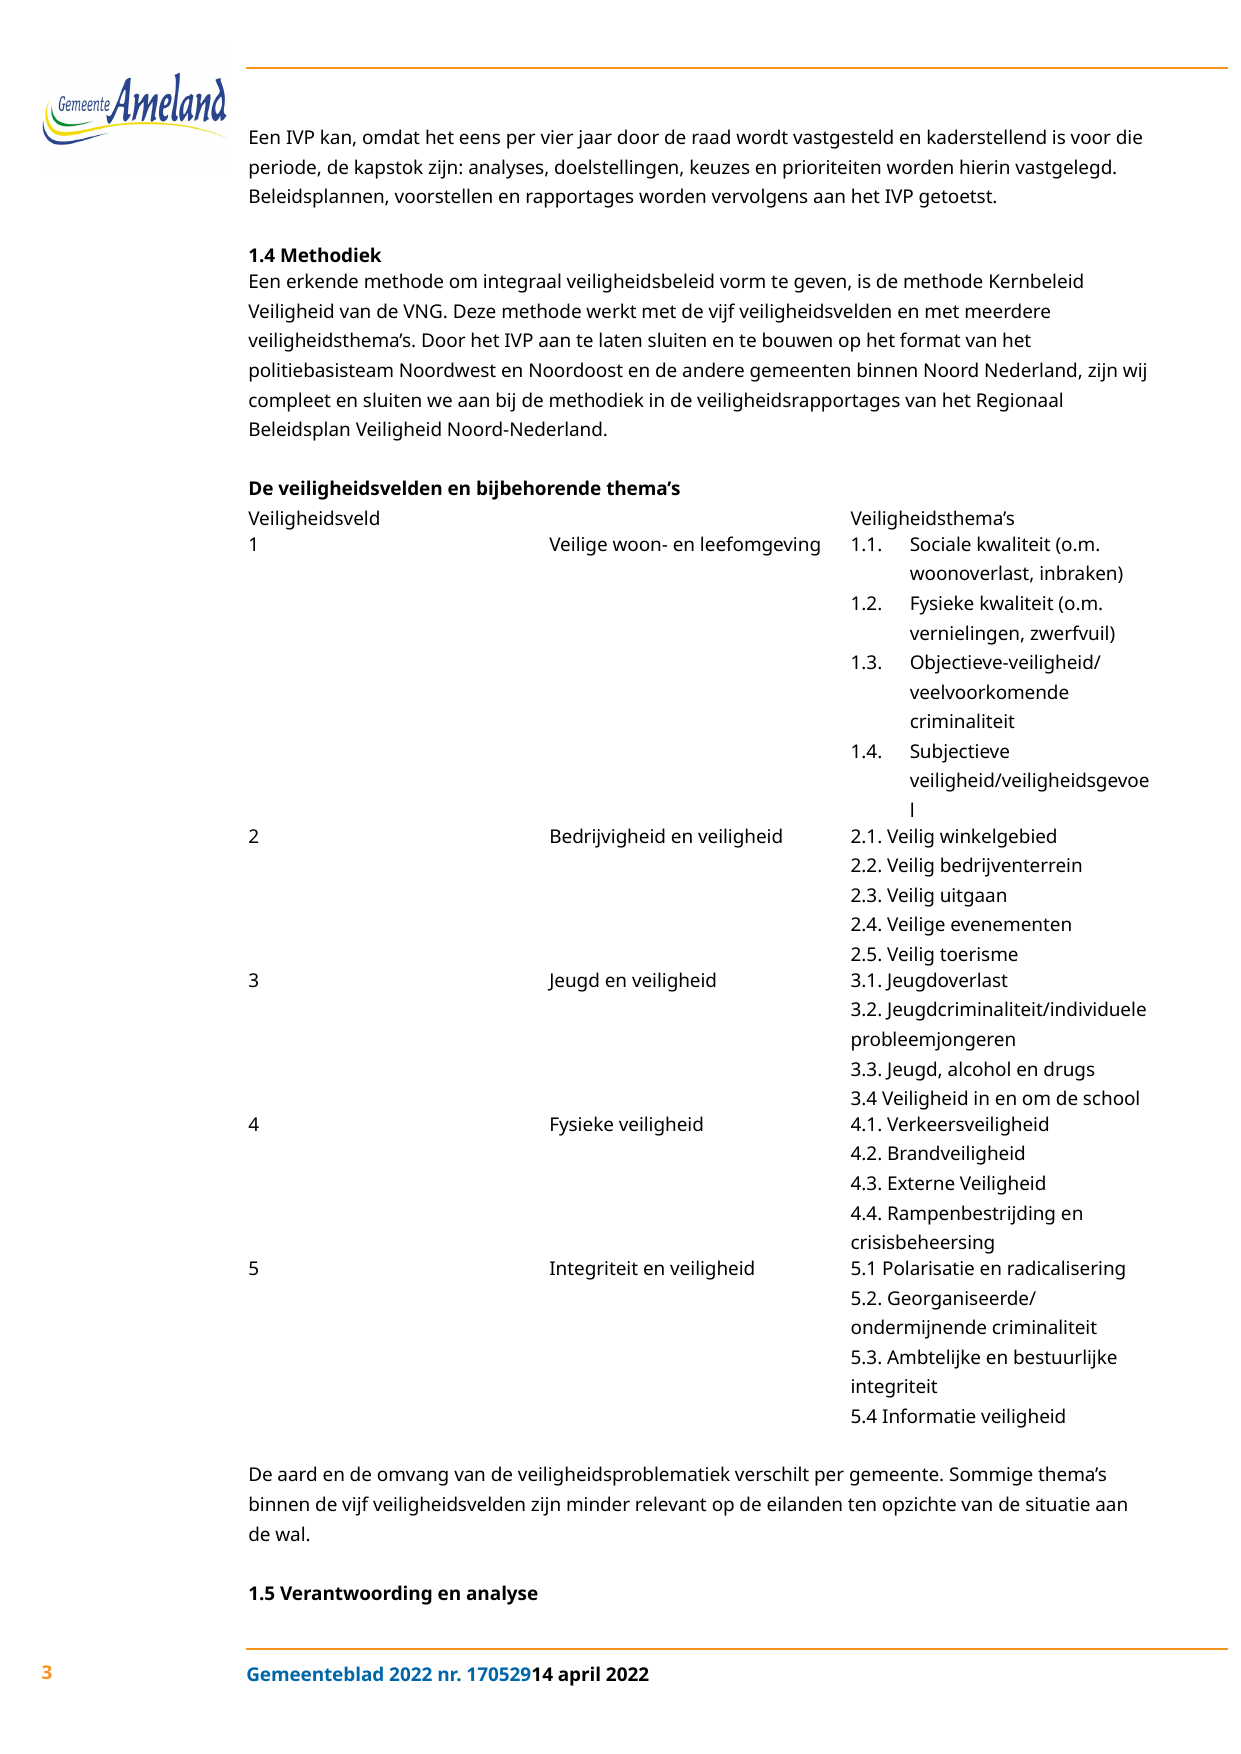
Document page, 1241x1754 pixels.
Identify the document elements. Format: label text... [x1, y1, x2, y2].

table_cell 5 [248, 1255, 549, 1429]
table_cell Jeugd en veiligheid [549, 967, 850, 1111]
table_cell 2 [248, 823, 549, 967]
table_cell Fysieke veiligheid [549, 1111, 850, 1255]
table_cell Veilige woon- en leefomgeving [549, 531, 850, 823]
table_cell 3 [248, 967, 549, 1111]
table_cell Integriteit en veiligheid [549, 1255, 850, 1429]
text Een erkende methode om integraal veiligheidsbeleid vorm te geven, is de methode Kernbeleid Veiligheid van de VNG. Deze methode werkt met de vijf veiligheidsvelden en met meerdere veiligheidsthema’s. Door het IVP aan te laten sluiten en te bouwen op het format van het politiebasisteam Noordwest en Noordoost en de andere gemeenten binnen Noord Nederland, zijn wij compleet en sluiten we aan bij de methodiek in de veiligheidsrapportages van het Regionaal Beleidsplan Veiligheid Noord-Nederland. [248, 268, 1152, 442]
table_cell 3.1. Jeugdoverlast 3.2. Jeugdcriminaliteit/individuele probleemjongeren 3.3. Jeugd, alcohol en drugs 3.4 Veiligheid in en om de school [850, 967, 1152, 1111]
text 1.4 Methodiek [248, 243, 1152, 268]
text Een IVP kan, omdat het eens per vier jaar door de raad wordt vastgesteld en kaderstellend is voor die periode, de kapstok zijn: analyses, doelstellingen, keuzes en prioriteiten worden hierin vastgelegd. Beleidsplannen, voorstellen en rapportages worden vervolgens aan het IVP getoetst. [248, 124, 1152, 209]
text De veiligheidsvelden en bijbehorende thema’s [248, 476, 1152, 501]
table_cell 1 [248, 531, 549, 823]
text 1.5 Verantwoording en analyse [248, 1580, 1152, 1606]
table_cell 2.1. Veilig winkelgebied 2.2. Veilig bedrijventerrein 2.3. Veilig uitgaan 2.4. Veilige evenementen 2.5. Veilig toerisme [850, 823, 1152, 967]
table_header Veiligheidsveld [248, 505, 850, 531]
picture [41, 47, 231, 172]
table_cell 4.1. Verkeersveiligheid 4.2. Brandveiligheid 4.3. Externe Veiligheid 4.4. Rampenbestrijding en crisisbeheersing [850, 1111, 1152, 1255]
text De aard en de omvang van de veiligheidsproblematiek verschilt per gemeente. Sommige thema’s binnen de vijf veiligheidsvelden zijn minder relevant op de eilanden ten opzichte van de situatie aan de wal. [248, 1462, 1152, 1546]
table_cell Bedrijvigheid en veiligheid [549, 823, 850, 967]
table_header Veiligheidsthema’s [850, 505, 1152, 531]
table_cell 4 [248, 1111, 549, 1255]
table_cell Sociale kwaliteit (o.m. woonoverlast, inbraken) Fysieke kwaliteit (o.m. vernielingen, zwerfvuil) Objectieve-veiligheid/veelvoorkomende criminaliteit Subjectieve veiligheid/veiligheidsgevoel [850, 531, 1152, 823]
table_cell 5.1 Polarisatie en radicalisering 5.2. Georganiseerde/ ondermijnende criminaliteit 5.3. Ambtelijke en bestuurlijke integriteit 5.4 Informatie veiligheid [850, 1255, 1152, 1429]
